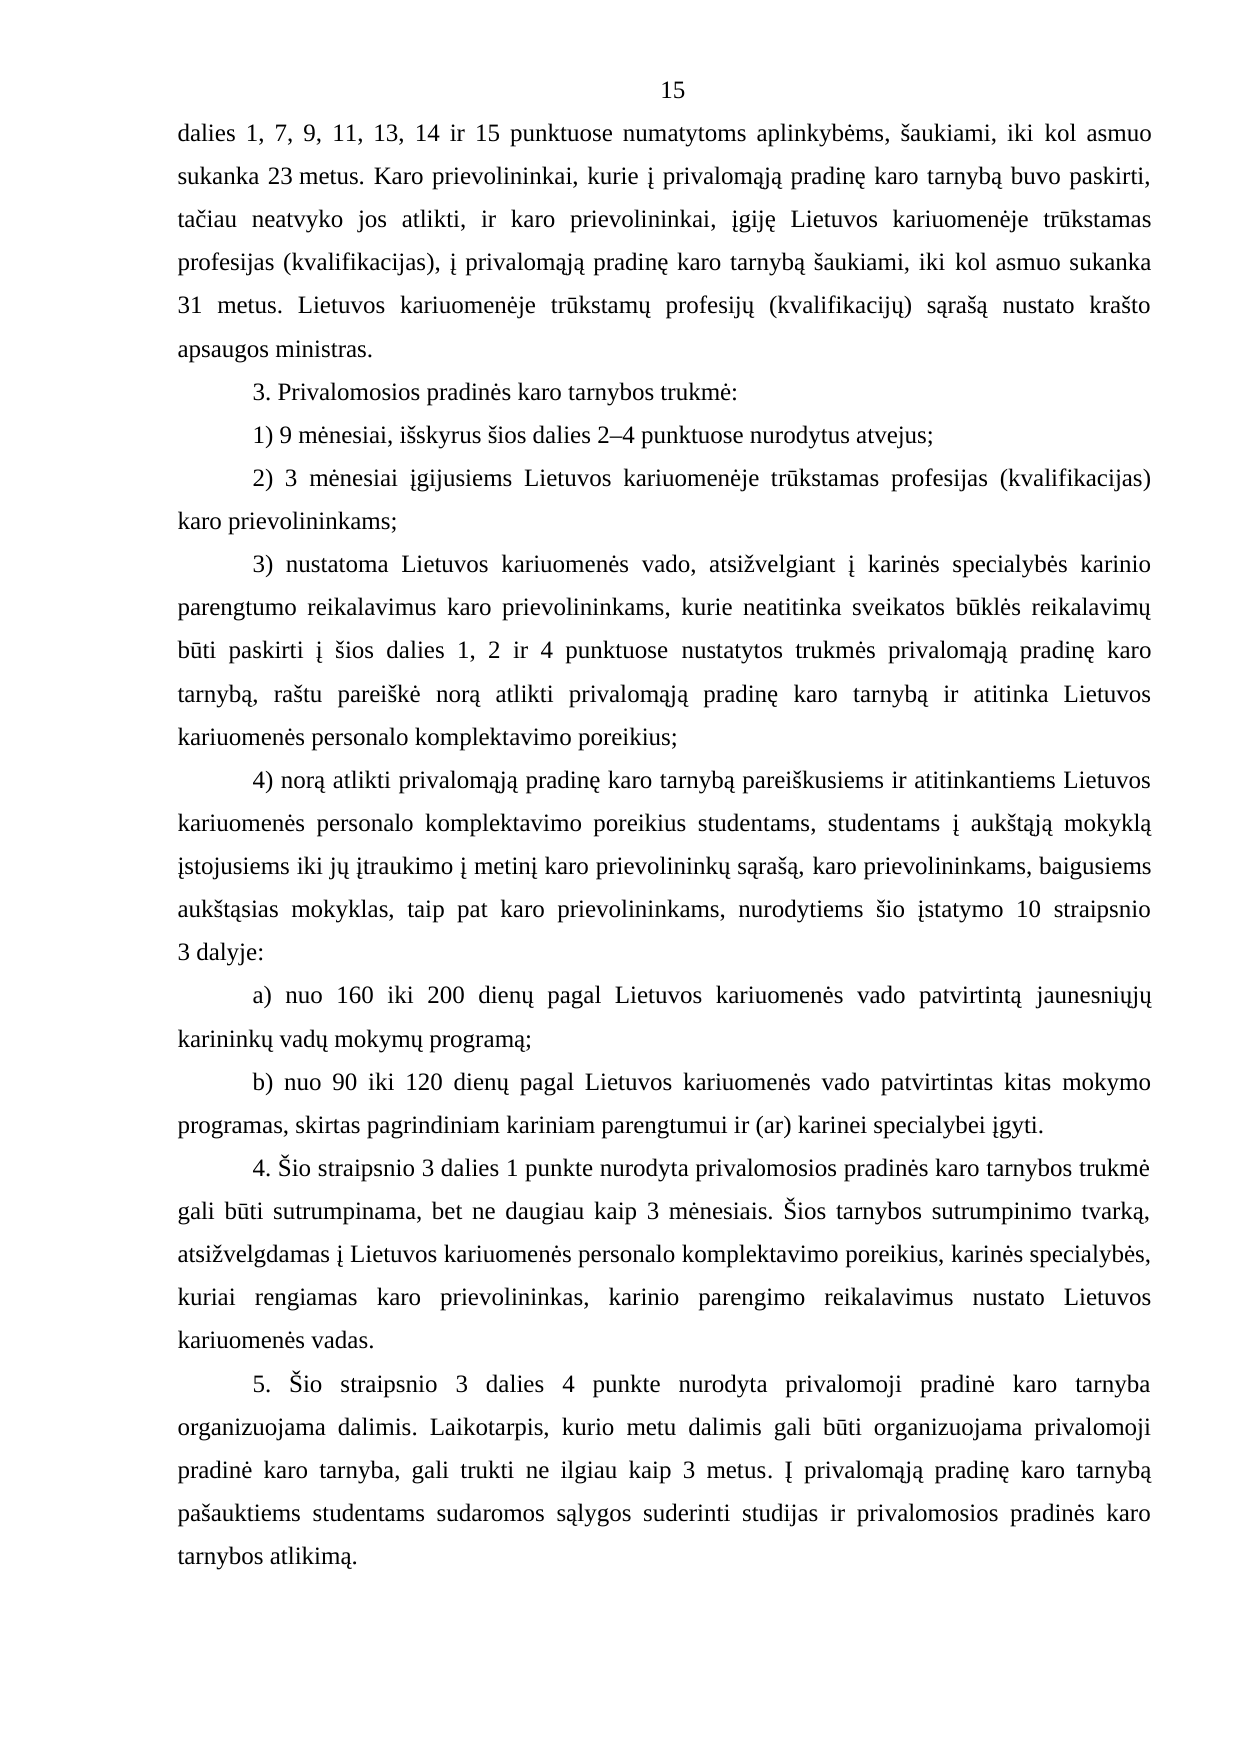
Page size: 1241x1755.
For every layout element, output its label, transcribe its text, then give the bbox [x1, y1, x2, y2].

text 3) nustatoma Lietuvos kariuomenės vado, atsižvelgiant į karinės specialybės karinio parengtumo reikalavimus karo prievolininkams, kurie neatitinka sveikatos būklės reikalavimų būti paskirti į šios dalies 1, 2 ir 4 punktuose nustatytos trukmės privalomąją pradinę karo tarnybą, raštu pareiškė norą atlikti privalomąją pradinę karo tarnybą ir atitinka Lietuvos kariuomenės personalo komplektavimo poreikius; [177, 549, 1152, 751]
text 5. Šio straipsnio 3 dalies 4 punkte nurodyta privalomoji pradinė karo tarnyba organizuojama dalimis. Laikotarpis, kurio metu dalimis gali būti organizuojama privalomoji pradinė karo tarnyba, gali trukti ne ilgiau kaip 3 metus. Į privalomąją pradinę karo tarnybą pašauktiems studentams sudaromos sąlygos suderinti studijas ir privalomosios pradinės karo tarnybos atlikimą. [177, 1369, 1152, 1570]
text 1) 9 mėnesiai, išskyrus šios dalies 2–4 punktuose nurodytus atvejus; [177, 420, 1152, 449]
text 3. Privalomosios pradinės karo tarnybos trukmė: [177, 377, 1152, 406]
text a) nuo 160 iki 200 dienų pagal Lietuvos kariuomenės vado patvirtintą jaunesniųjų karininkų vadų mokymų programą; [177, 981, 1152, 1052]
text 4. Šio straipsnio 3 dalies 1 punkte nurodyta privalomosios pradinės karo tarnybos trukmė gali būti sutrumpinama, bet ne daugiau kaip 3 mėnesiais. Šios tarnybos sutrumpinimo tvarką, atsižvelgdamas į Lietuvos kariuomenės personalo komplektavimo poreikius, karinės specialybės, kuriai rengiamas karo prievolininkas, karinio parengimo reikalavimus nustato Lietuvos kariuomenės vadas. [177, 1153, 1152, 1354]
text 2) 3 mėnesiai įgijusiems Lietuvos kariuomenėje trūkstamas profesijas (kvalifikacijas) karo prievolininkams; [177, 463, 1152, 535]
text dalies 1, 7, 9, 11, 13, 14 ir 15 punktuose numatytoms aplinkybėms, šaukiami, iki kol asmuo sukanka 23 metus. Karo prievolininkai, kurie į privalomąją pradinę karo tarnybą buvo paskirti, tačiau neatvyko jos atlikti, ir karo prievolininkai, įgiję Lietuvos kariuomenėje trūkstamas profesijas (kvalifikacijas), į privalomąją pradinę karo tarnybą šaukiami, iki kol asmuo sukanka 31 metus. Lietuvos kariuomenėje trūkstamų profesijų (kvalifikacijų) sąrašą nustato krašto apsaugos ministras. [177, 118, 1152, 362]
text b) nuo 90 iki 120 dienų pagal Lietuvos kariuomenės vado patvirtintas kitas mokymo programas, skirtas pagrindiniam kariniam parengtumui ir (ar) karinei specialybei įgyti. [177, 1067, 1152, 1139]
text 4) norą atlikti privalomąją pradinę karo tarnybą pareiškusiems ir atitinkantiems Lietuvos kariuomenės personalo komplektavimo poreikius studentams, studentams į aukštąją mokyklą įstojusiems iki jų įtraukimo į metinį karo prievolininkų sąrašą, karo prievolininkams, baigusiems aukštąsias mokyklas, taip pat karo prievolininkams, nurodytiems šio įstatymo 10 straipsnio 3 dalyje: [177, 765, 1152, 966]
